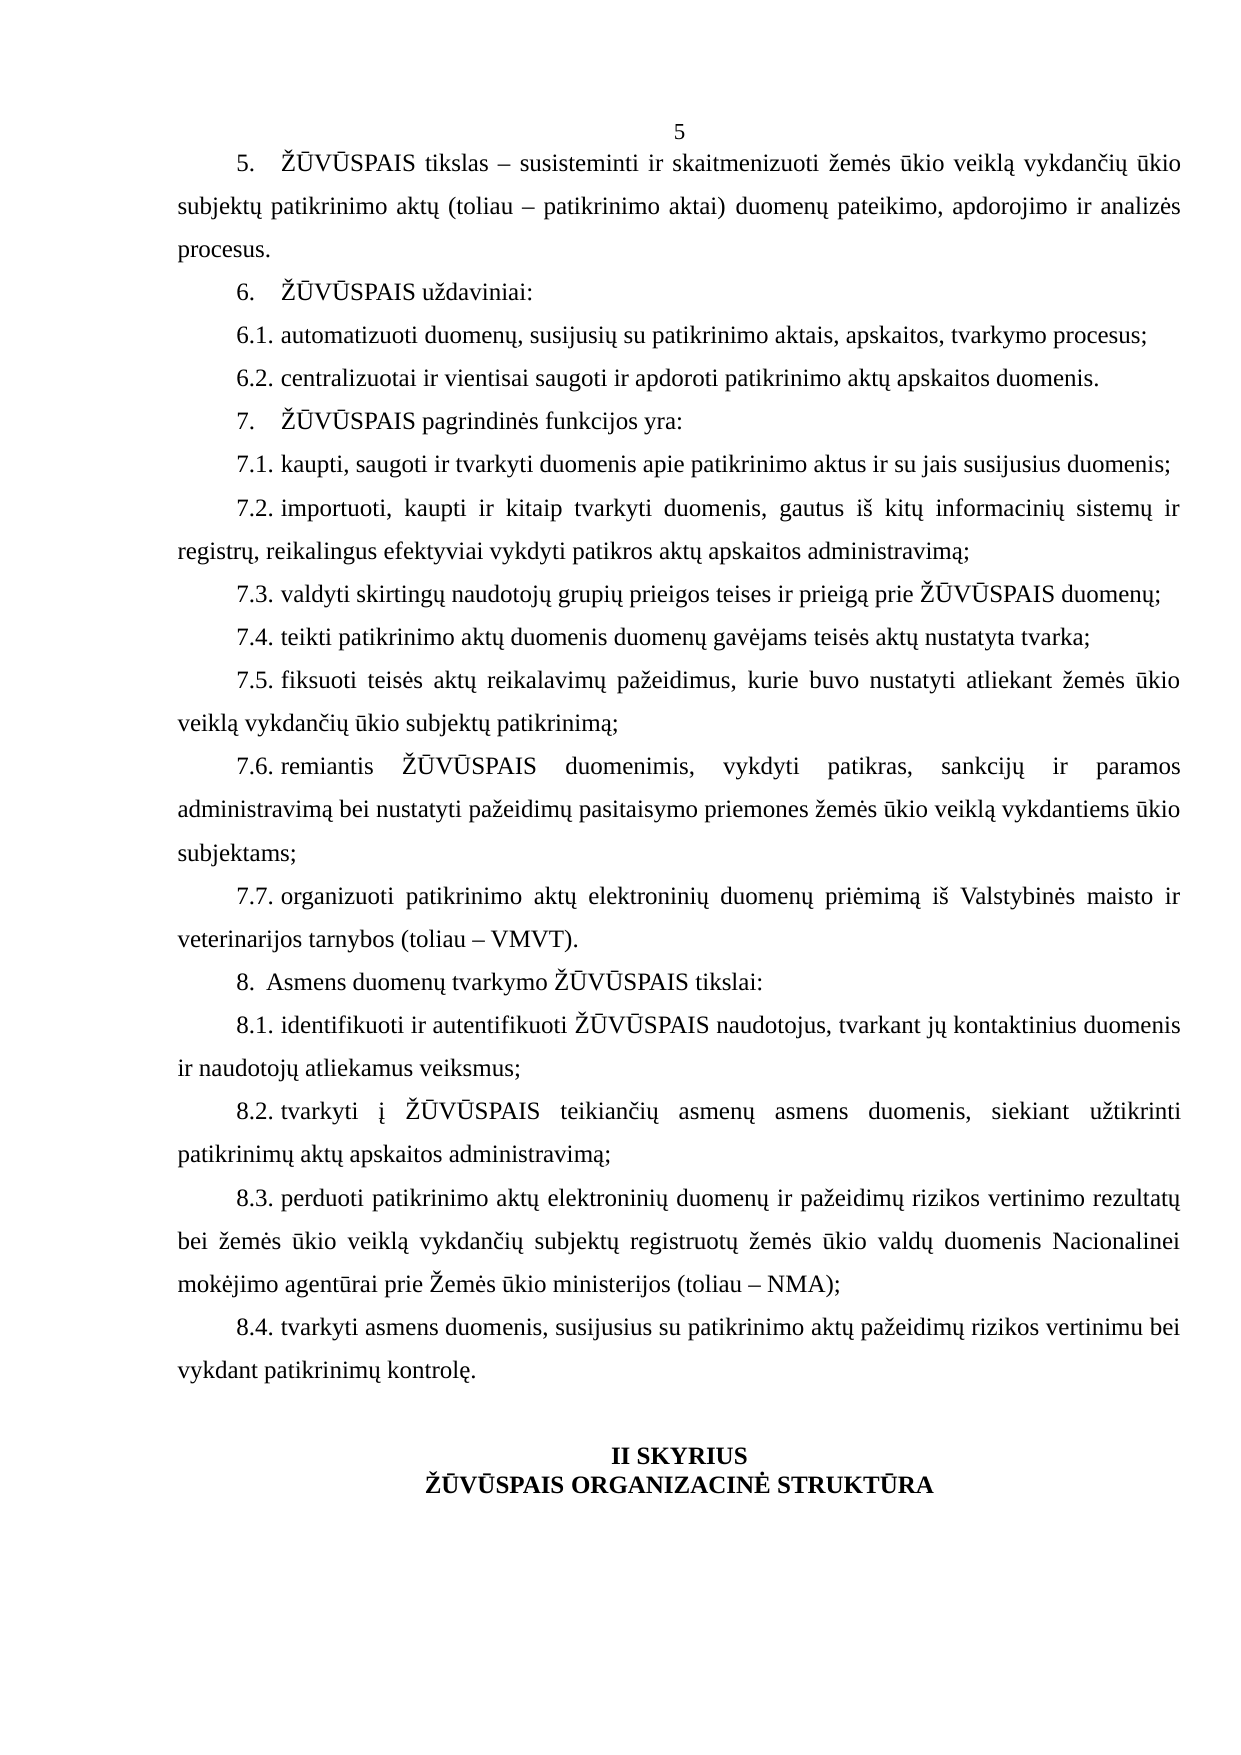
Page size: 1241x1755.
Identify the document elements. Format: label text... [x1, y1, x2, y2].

text 7.6. remiantis ŽŪVŪSPAIS duomenimis, vykdyti patikras, sankcijų ir paramos administravimą bei nustatyti pažeidimų pasitaisymo priemones žemės ūkio veiklą vykdantiems ūkio subjektams; [177, 751, 1181, 866]
text ŽŪVŪSPAIS ORGANIZACINĖ STRUKTŪRA [177, 1470, 1181, 1499]
text 8.2. tvarkyti į ŽŪVŪSPAIS teikiančių asmenų asmens duomenis, siekiant užtikrinti patikrinimų aktų apskaitos administravimą; [177, 1096, 1181, 1168]
text 8.4. tvarkyti asmens duomenis, susijusius su patikrinimo aktų pažeidimų rizikos vertinimu bei vykdant patikrinimų kontrolę. [177, 1312, 1181, 1384]
text 7.3. valdyti skirtingų naudotojų grupių prieigos teises ir prieigą prie ŽŪVŪSPAIS duomenų; [177, 579, 1181, 608]
text 7.1. kaupti, saugoti ir tvarkyti duomenis apie patikrinimo aktus ir su jais susijusius duomenis; [177, 449, 1181, 478]
text II SKYRIUS [177, 1441, 1181, 1470]
text 7. ŽŪVŪSPAIS pagrindinės funkcijos yra: [177, 406, 1181, 435]
text 7.4. teikti patikrinimo aktų duomenis duomenų gavėjams teisės aktų nustatyta tvarka; [177, 622, 1181, 651]
text 8.1. identifikuoti ir autentifikuoti ŽŪVŪSPAIS naudotojus, tvarkant jų kontaktinius duomenis ir naudotojų atliekamus veiksmus; [177, 1010, 1181, 1082]
text 6.2. centralizuotai ir vientisai saugoti ir apdoroti patikrinimo aktų apskaitos duomenis. [177, 363, 1181, 392]
text 7.2. importuoti, kaupti ir kitaip tvarkyti duomenis, gautus iš kitų informacinių sistemų ir registrų, reikalingus efektyviai vykdyti patikros aktų apskaitos administravimą; [177, 493, 1181, 564]
text 8. Asmens duomenų tvarkymo ŽŪVŪSPAIS tikslai: [177, 967, 1181, 996]
text 6. ŽŪVŪSPAIS uždaviniai: [177, 277, 1181, 306]
text 7.7. organizuoti patikrinimo aktų elektroninių duomenų priėmimą iš Valstybinės maisto ir veterinarijos tarnybos (toliau – VMVT). [177, 881, 1181, 953]
text 8.3. perduoti patikrinimo aktų elektroninių duomenų ir pažeidimų rizikos vertinimo rezultatų bei žemės ūkio veiklą vykdančių subjektų registruotų žemės ūkio valdų duomenis Nacionalinei mokėjimo agentūrai prie Žemės ūkio ministerijos (toliau – NMA); [177, 1183, 1181, 1298]
text 5. ŽŪVŪSPAIS tikslas – susisteminti ir skaitmenizuoti žemės ūkio veiklą vykdančių ūkio subjektų patikrinimo aktų (toliau – patikrinimo aktai) duomenų pateikimo, apdorojimo ir analizės procesus. [177, 148, 1181, 263]
text 6.1. automatizuoti duomenų, susijusių su patikrinimo aktais, apskaitos, tvarkymo procesus; [177, 320, 1181, 349]
text 7.5. fiksuoti teisės aktų reikalavimų pažeidimus, kurie buvo nustatyti atliekant žemės ūkio veiklą vykdančių ūkio subjektų patikrinimą; [177, 665, 1181, 737]
